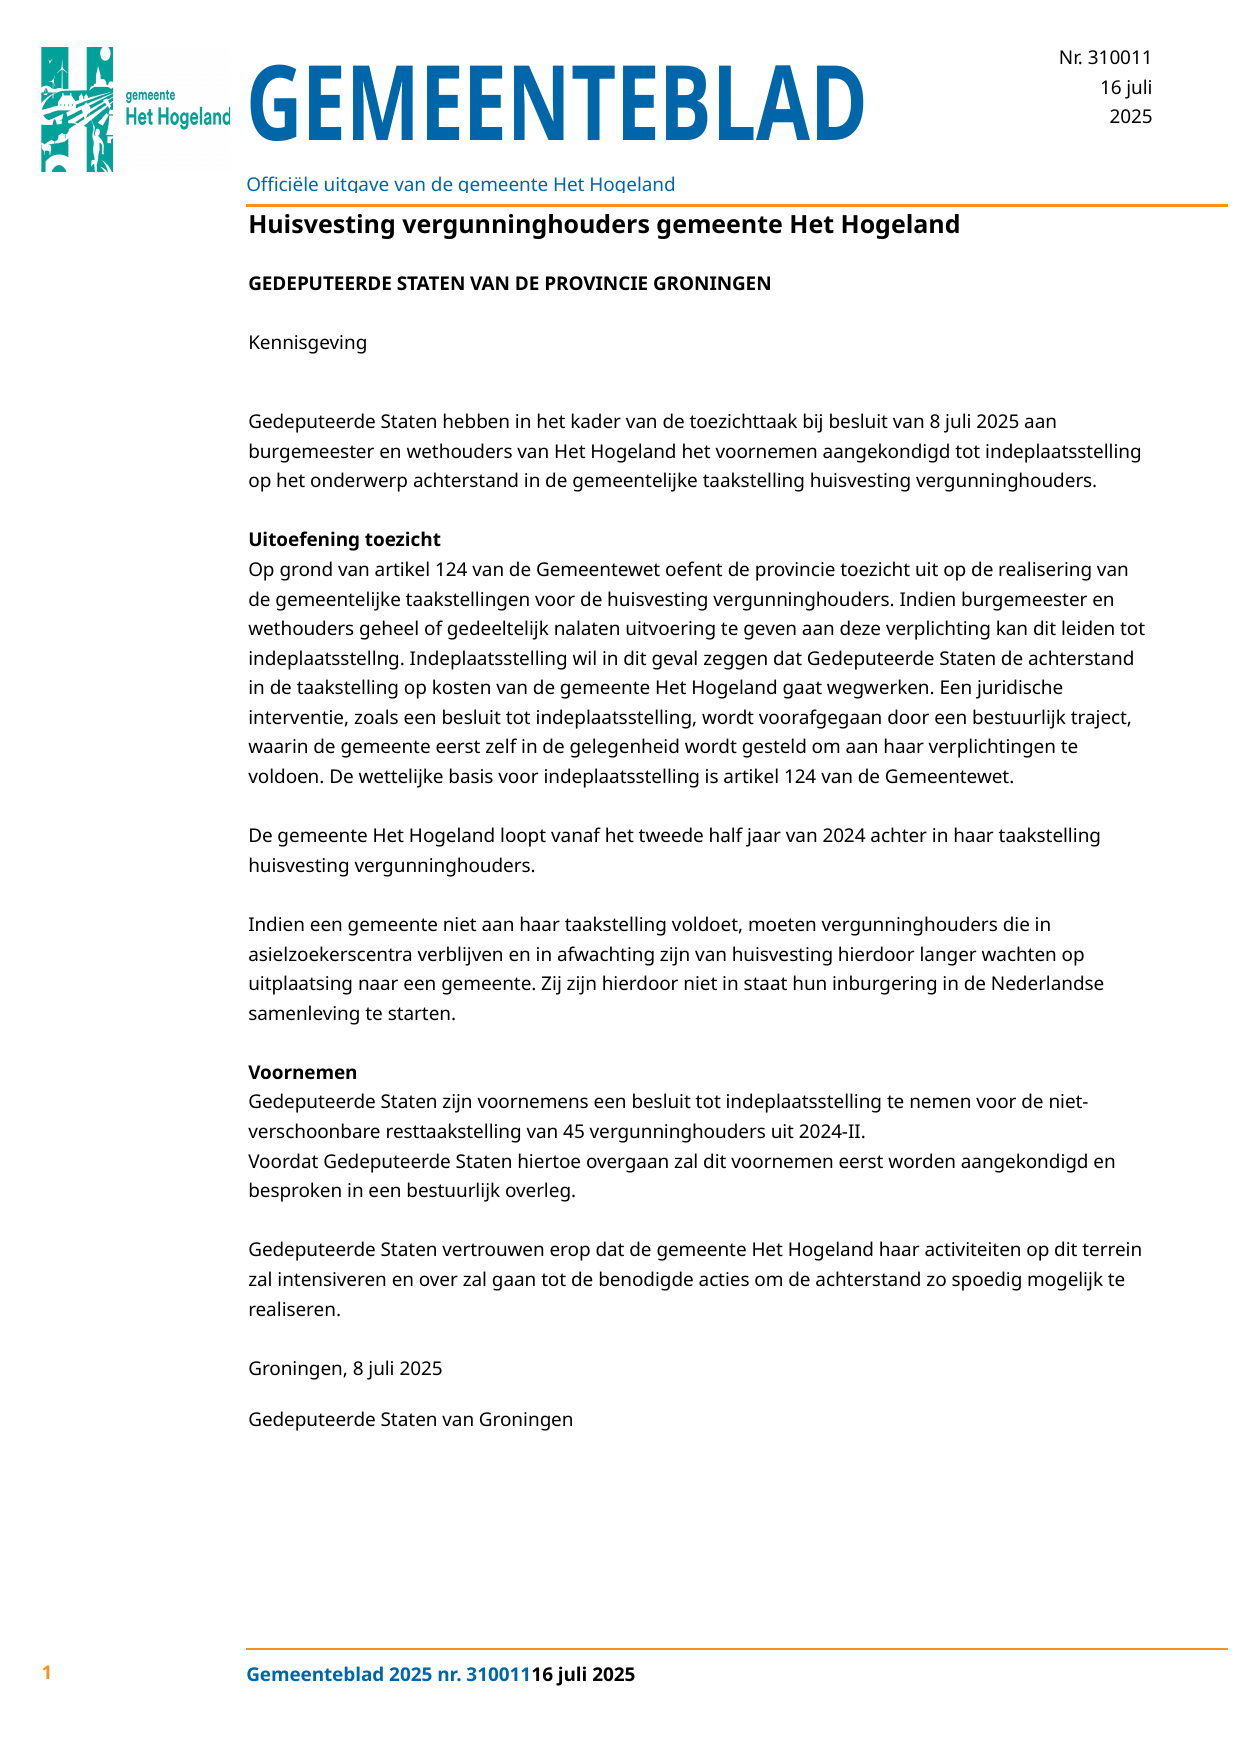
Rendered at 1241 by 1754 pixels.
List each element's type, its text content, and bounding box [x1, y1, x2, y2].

text Indien een gemeente niet aan haar taakstelling voldoet, moeten vergunninghouders die in asielzoekerscentra verblijven en in afwachting zijn van huisvesting hierdoor langer wachten op uitplaatsing naar een gemeente. Zij zijn hierdoor niet in staat hun inburgering in de Nederlandse samenleving te starten. [248, 911, 1152, 1026]
text Uitoefening toezicht [248, 527, 1152, 552]
text Voordat Gedeputeerde Staten hiertoe overgaan zal dit voornemen eerst worden aangekondigd en besproken in een bestuurlijk overleg. [248, 1148, 1152, 1203]
text Groningen, 8 juli 2025 [248, 1355, 1152, 1381]
text Voornemen [248, 1059, 1152, 1085]
text Huisvesting vergunninghouders gemeente Het Hogeland [248, 207, 1152, 241]
text Gedeputeerde Staten van Groningen [248, 1406, 1152, 1432]
text Op grond van artikel 124 van de Gemeentewet oefent de provincie toezicht uit op de realisering van de gemeentelijke taakstellingen voor de huisvesting vergunninghouders. Indien burgemeester en wethouders geheel of gedeeltelijk nalaten uitvoering te geven aan deze verplichting kan dit leiden tot indeplaatsstellng. Indeplaatsstelling wil in dit geval zeggen dat Gedeputeerde Staten de achterstand in de taakstelling op kosten van de gemeente Het Hogeland gaat wegwerken. Een juridische interventie, zoals een besluit tot indeplaatsstelling, wordt voorafgegaan door een bestuurlijk traject, waarin de gemeente eerst zelf in de gelegenheid wordt gesteld om aan haar verplichtingen te voldoen. De wettelijke basis voor indeplaatsstelling is artikel 124 van de Gemeentewet. [248, 556, 1152, 789]
text Gedeputeerde Staten vertrouwen erop dat de gemeente Het Hogeland haar activiteiten op dit terrein zal intensiveren en over zal gaan tot de benodigde acties om de achterstand zo spoedig mogelijk te realiseren. [248, 1237, 1152, 1322]
text De gemeente Het Hogeland loopt vanaf het tweede half jaar van 2024 achter in haar taakstelling huisvesting vergunninghouders. [248, 822, 1152, 878]
picture [41, 47, 231, 172]
text Gedeputeerde Staten zijn voornemens een besluit tot indeplaatsstelling te nemen voor de niet-verschoonbare resttaakstelling van 45 vergunninghouders uit 2024-II. [248, 1089, 1152, 1144]
text Kennisgeving [248, 329, 1152, 355]
text GEDEPUTEERDE STATEN VAN DE PROVINCIE GRONINGEN [248, 270, 1152, 296]
text Gedeputeerde Staten hebben in het kader van de toezichttaak bij besluit van 8 juli 2025 aan burgemeester en wethouders van Het Hogeland het voornemen aangekondigd tot indeplaatsstelling op het onderwerp achterstand in de gemeentelijke taakstelling huisvesting vergunninghouders. [248, 408, 1152, 493]
